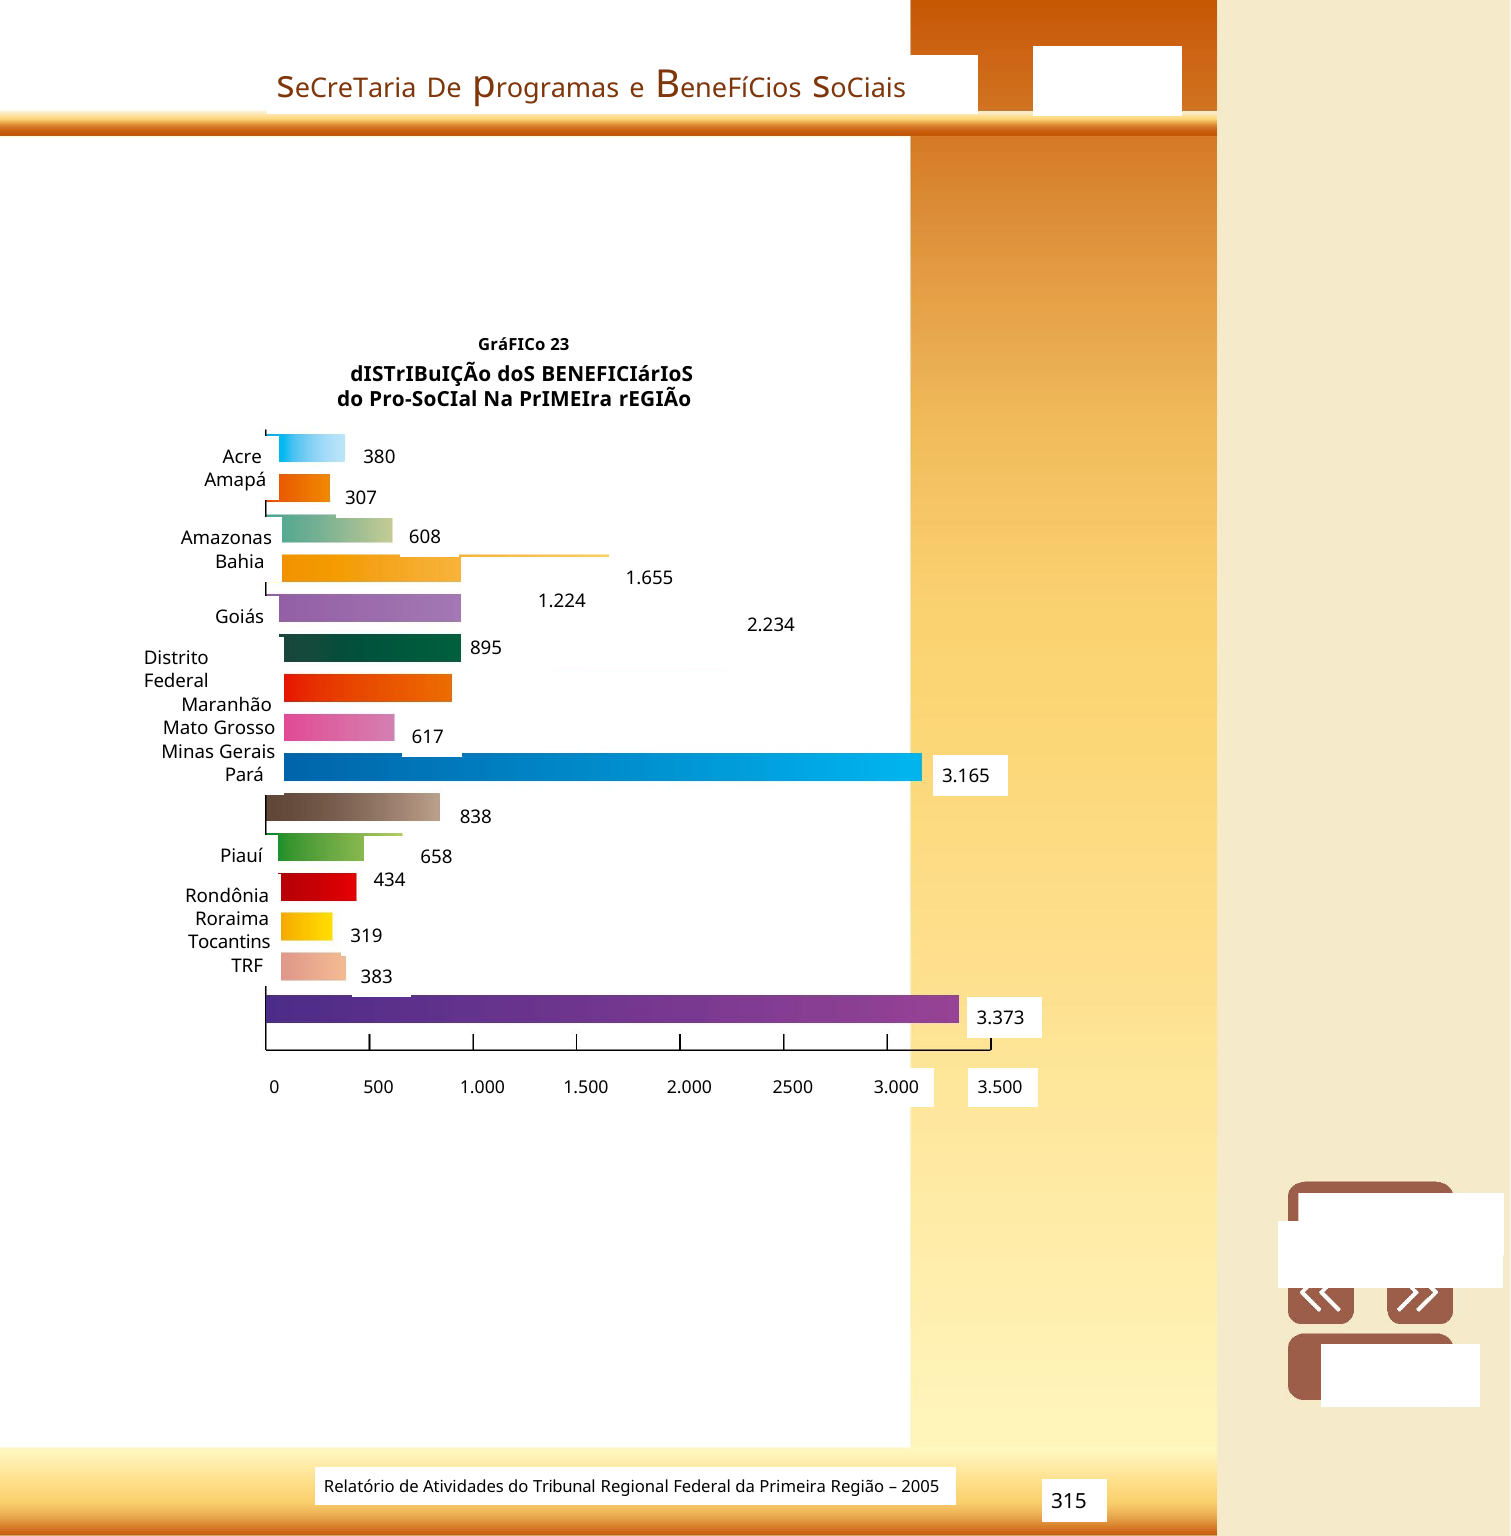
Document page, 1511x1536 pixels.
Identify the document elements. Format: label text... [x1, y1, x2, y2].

text 3.000 [874, 1077, 926, 1098]
text 838 [459, 804, 501, 828]
text 1.000 [459, 1077, 512, 1098]
text sumário [1287, 1229, 1494, 1279]
text Minas Gerais [161, 739, 276, 763]
picture [0, 0, 1511, 1536]
text GráFICo 23 [478, 333, 581, 352]
text 2.234 [747, 612, 824, 636]
text Roraima [195, 907, 272, 930]
text Acre [222, 444, 271, 468]
text 307 [345, 486, 386, 509]
text 2500 [772, 1077, 820, 1098]
text seCbe [1042, 54, 1173, 108]
text Amazonas [181, 526, 273, 549]
text seCreTaria De programas e BeneFíCios soCiais [276, 64, 969, 106]
text 2.000 [667, 1077, 719, 1098]
text Amapá [204, 468, 271, 491]
text Rondônia [185, 883, 272, 907]
text Tocantins [188, 930, 272, 954]
text 3.165 [942, 764, 999, 787]
text Bahia [215, 549, 273, 573]
text 434 [373, 868, 462, 892]
text Distrito Federal [144, 646, 276, 692]
text 617 [411, 724, 453, 748]
text 1.655 [625, 565, 824, 589]
text Piauí [220, 844, 269, 867]
text 895 [470, 636, 824, 659]
text 383 [360, 965, 402, 988]
text 500 [363, 1077, 401, 1098]
text TRF [231, 954, 272, 977]
text Início [1329, 1353, 1471, 1398]
text 380 [363, 444, 405, 468]
text 1.500 [563, 1077, 615, 1098]
text 1.224 [538, 589, 824, 612]
text 0 [269, 1077, 288, 1098]
text do Pro-SoCIal Na PrIMEIra rEGIÃo [337, 386, 753, 411]
text Goiás [215, 605, 270, 628]
text 658 [420, 845, 462, 868]
text 315 [1051, 1488, 1099, 1514]
text 3.373 [976, 1006, 1034, 1029]
text 3.500 [977, 1077, 1029, 1098]
text Maranhão [181, 692, 276, 716]
text Sumário [1307, 1202, 1495, 1221]
text Relatório de Atividades do Tribunal Regional Federal da Primeira Região – 2005 [324, 1476, 947, 1496]
text 319 [350, 924, 392, 948]
text 608 [409, 524, 450, 548]
text dISTrIBuIÇÃo doS BENEFICIárIoS [350, 360, 753, 386]
text Pará [224, 763, 276, 786]
text Mato Grosso [163, 716, 276, 739]
